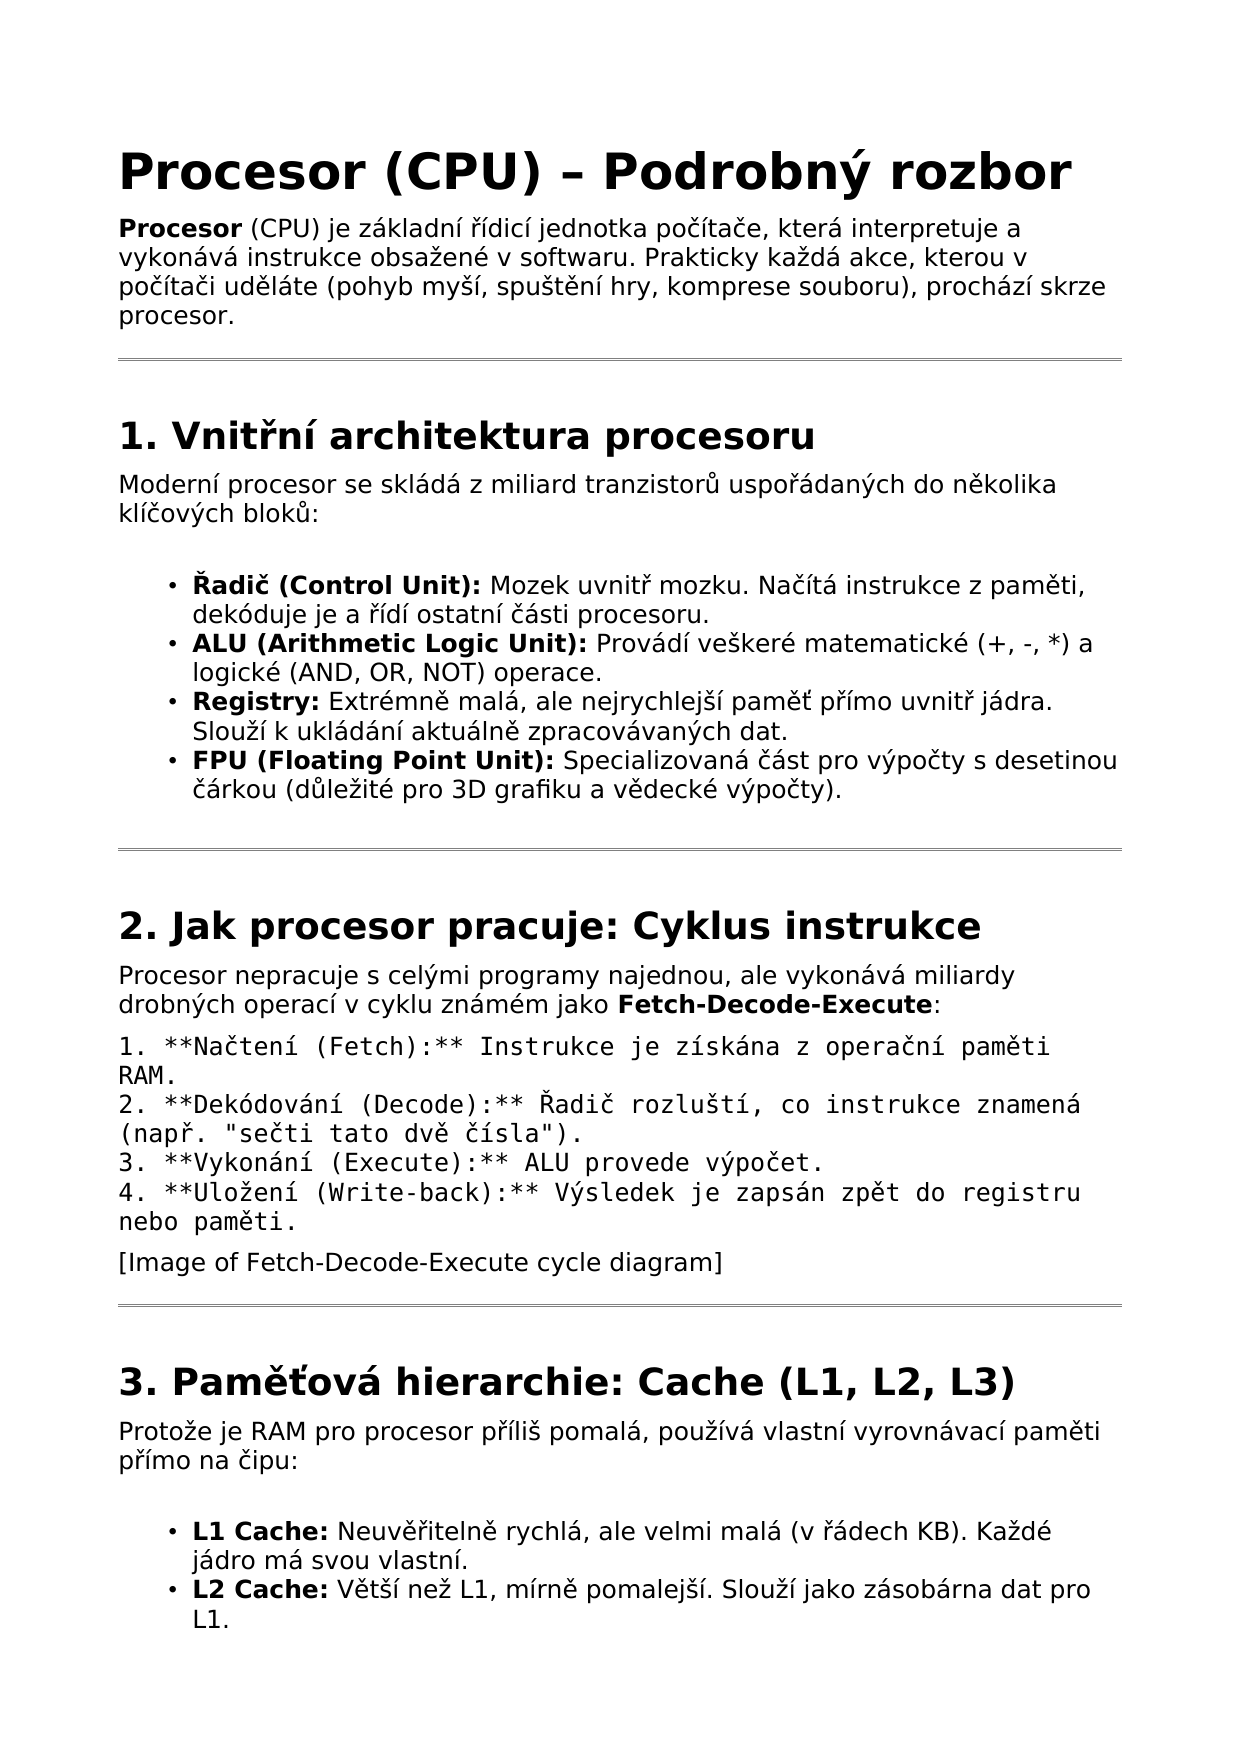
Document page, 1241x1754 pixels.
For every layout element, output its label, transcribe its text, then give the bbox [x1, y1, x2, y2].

text [Image of Fetch-Decode-Execute cycle diagram] [118, 1248, 1122, 1277]
text Moderní procesor se skládá z miliard tranzistorů uspořádaných do několika klíčových bloků: [118, 471, 1122, 529]
list Řadič (Control Unit): Mozek uvnitř mozku. Načítá instrukce z paměti, dekóduje je a řídí ostatní části procesoru. [177, 571, 1122, 629]
text Protože je RAM pro procesor příliš pomalá, používá vlastní vyrovnávací paměti přímo na čipu: [118, 1417, 1122, 1475]
text Procesor nepracuje s celými programy najednou, ale vykonává miliardy drobných operací v cyklu známém jako Fetch-Decode-Execute: [118, 961, 1122, 1019]
text Procesor (CPU) je základní řídicí jednotka počítače, která interpretuje a vykonává instrukce obsažené v softwaru. Prakticky každá akce, kterou v počítači uděláte (pohyb myší, spuštění hry, komprese souboru), prochází skrze procesor. [118, 214, 1122, 331]
list L1 Cache: Neuvěřitelně rychlá, ale velmi malá (v řádech KB). Každé jádro má svou vlastní. [177, 1517, 1122, 1576]
text 1. **Načtení (Fetch):** Instrukce je získána z operační paměti RAM. 2. **Dekódování (Decode):** Řadič rozluští, co instrukce znamená (např. "sečti tato dvě čísla"). 3. **Vykonání (Execute):** ALU provede výpočet. 4. **Uložení (Write-back):** Výsledek je zapsán zpět do registru nebo paměti. [118, 1032, 1122, 1236]
list FPU (Floating Point Unit): Specializovaná část pro výpočty s desetinou čárkou (důležité pro 3D grafiku a vědecké výpočty). [177, 746, 1122, 804]
list ALU (Arithmetic Logic Unit): Provádí veškeré matematické (+, -, *) a logické (AND, OR, NOT) operace. [177, 629, 1122, 687]
list L2 Cache: Větší než L1, mírně pomalejší. Slouží jako zásobárna dat pro L1. [177, 1576, 1122, 1634]
list Registry: Extrémně malá, ale nejrychlejší paměť přímo uvnitř jádra. Slouží k ukládání aktuálně zpracovávaných dat. [177, 687, 1122, 746]
subtitle 3. Paměťová hierarchie: Cache (L1, L2, L3) [118, 1361, 1122, 1404]
subtitle 2. Jak procesor pracuje: Cyklus instrukce [118, 905, 1122, 949]
subtitle 1. Vnitřní architektura procesoru [118, 414, 1122, 458]
subtitle Procesor (CPU) – Podrobný rozbor [118, 143, 1122, 201]
